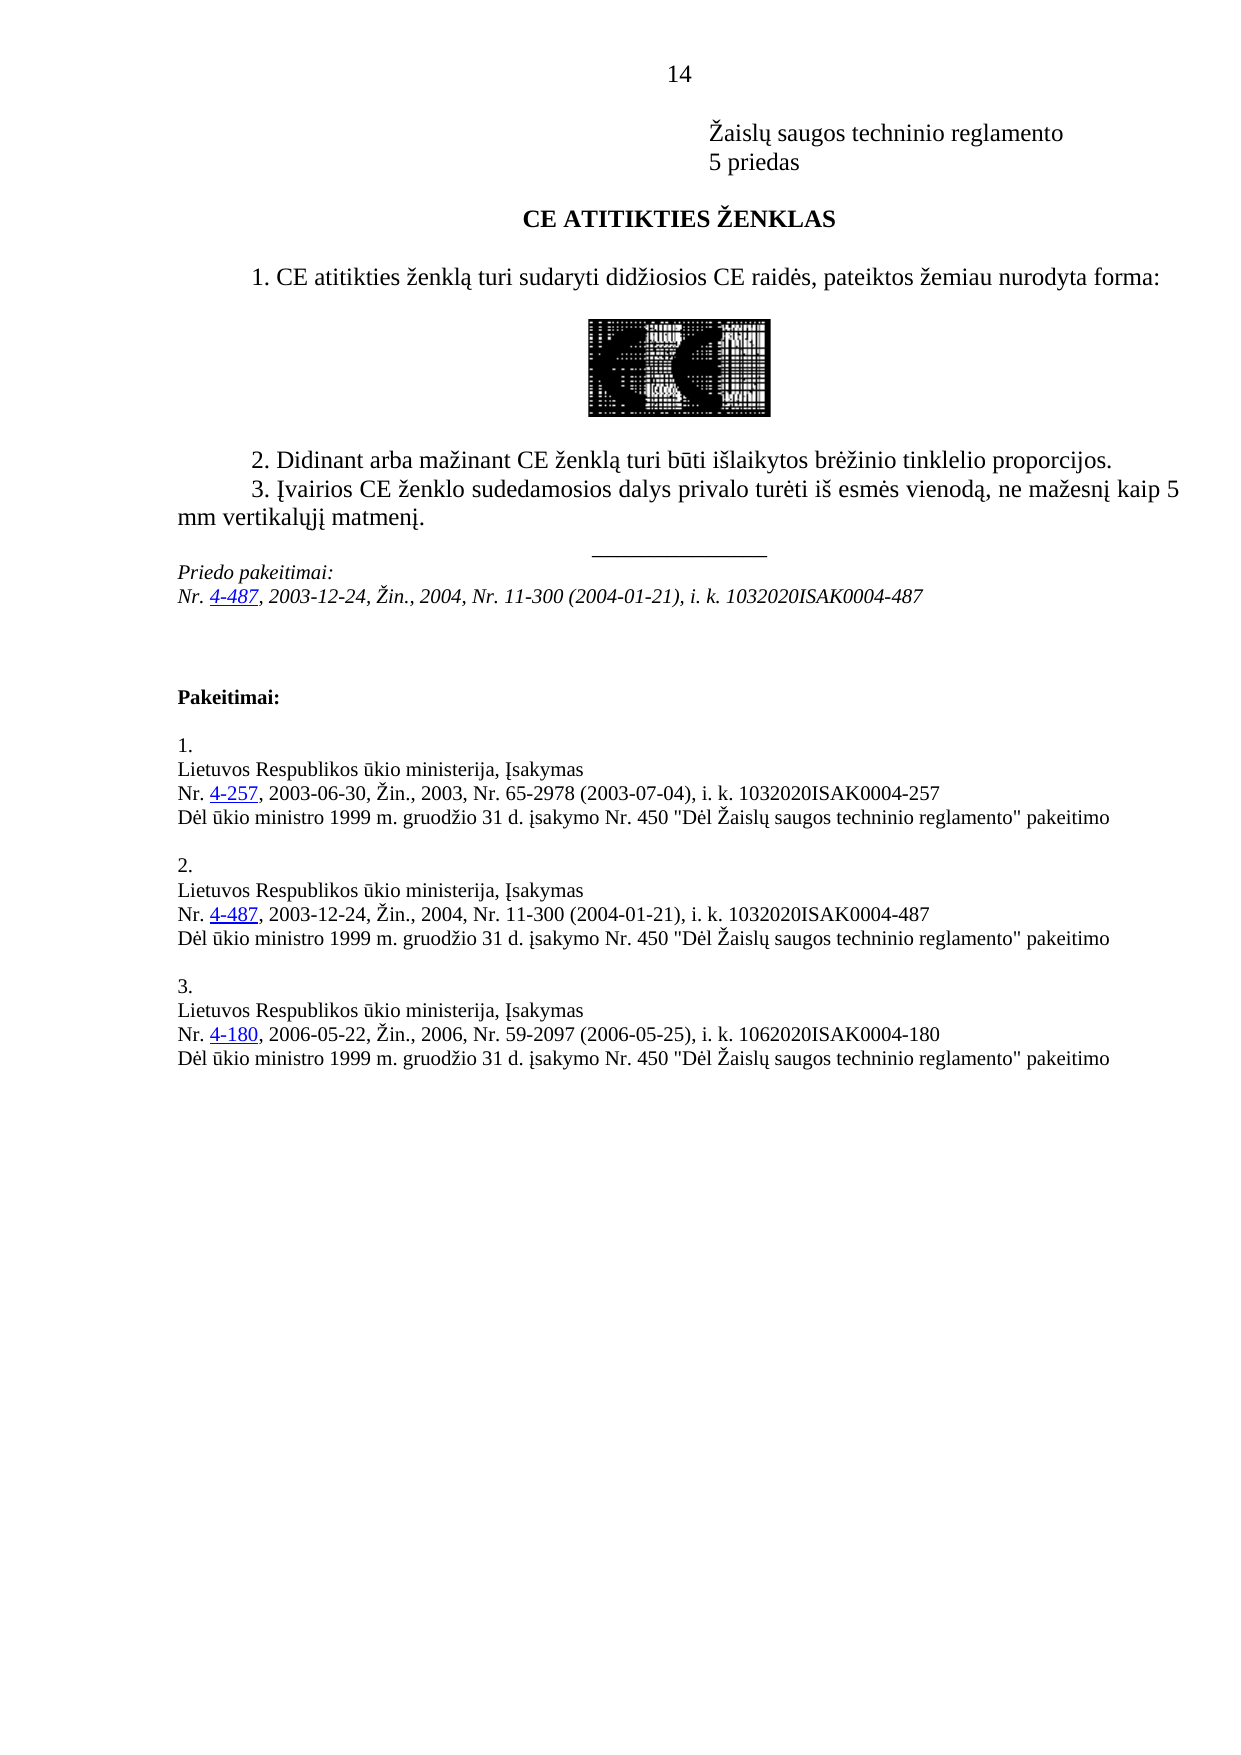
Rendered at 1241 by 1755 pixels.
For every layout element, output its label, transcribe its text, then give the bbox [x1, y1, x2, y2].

text Nr. 4-487, 2003-12-24, Žin., 2004, Nr. 11-300 (2004-01-21), i. k. 1032020ISAK0004-487 [177, 902, 1181, 926]
text Nr. 4-487, 2003-12-24, Žin., 2004, Nr. 11-300 (2004-01-21), i. k. 1032020ISAK0004-487 [177, 584, 1181, 608]
text Nr. 4-180, 2006-05-22, Žin., 2006, Nr. 59-2097 (2006-05-25), i. k. 1062020ISAK0004-180 [177, 1022, 1181, 1046]
text Lietuvos Respublikos ūkio ministerija, Įsakymas [177, 757, 1181, 781]
text Priedo pakeitimai: [177, 560, 1181, 584]
text 5 priedas [177, 147, 1181, 176]
text ______________ [177, 531, 1181, 560]
text 1. CE atitikties ženklą turi sudaryti didžiosios CE raidės, pateiktos žemiau nurodyta forma: [177, 262, 1181, 291]
text 2. Didinant arba mažinant CE ženklą turi būti išlaikytos brėžinio tinklelio proporcijos. [177, 445, 1181, 474]
text Dėl ūkio ministro 1999 m. gruodžio 31 d. įsakymo Nr. 450 "Dėl Žaislų saugos techninio reglamento" pakeitimo [177, 805, 1181, 829]
text Dėl ūkio ministro 1999 m. gruodžio 31 d. įsakymo Nr. 450 "Dėl Žaislų saugos techninio reglamento" pakeitimo [177, 926, 1181, 950]
text Nr. 4-257, 2003-06-30, Žin., 2003, Nr. 65-2978 (2003-07-04), i. k. 1032020ISAK0004-257 [177, 781, 1181, 805]
text 1. [177, 733, 1181, 757]
text Lietuvos Respublikos ūkio ministerija, Įsakymas [177, 998, 1181, 1022]
text 3. [177, 974, 1181, 998]
text 3. Įvairios CE ženklo sudedamosios dalys privalo turėti iš esmės vienodą, ne mažesnį kaip 5 mm vertikalųjį matmenį. [177, 474, 1181, 531]
text 2. [177, 853, 1181, 877]
text Lietuvos Respublikos ūkio ministerija, Įsakymas [177, 877, 1181, 902]
text Žaislų saugos techninio reglamento [709, 118, 1181, 147]
text CE ATITIKTIES ŽENKLAS [177, 204, 1181, 233]
text Dėl ūkio ministro 1999 m. gruodžio 31 d. įsakymo Nr. 450 "Dėl Žaislų saugos techninio reglamento" pakeitimo [177, 1046, 1181, 1070]
text Pakeitimai: [177, 685, 1181, 709]
